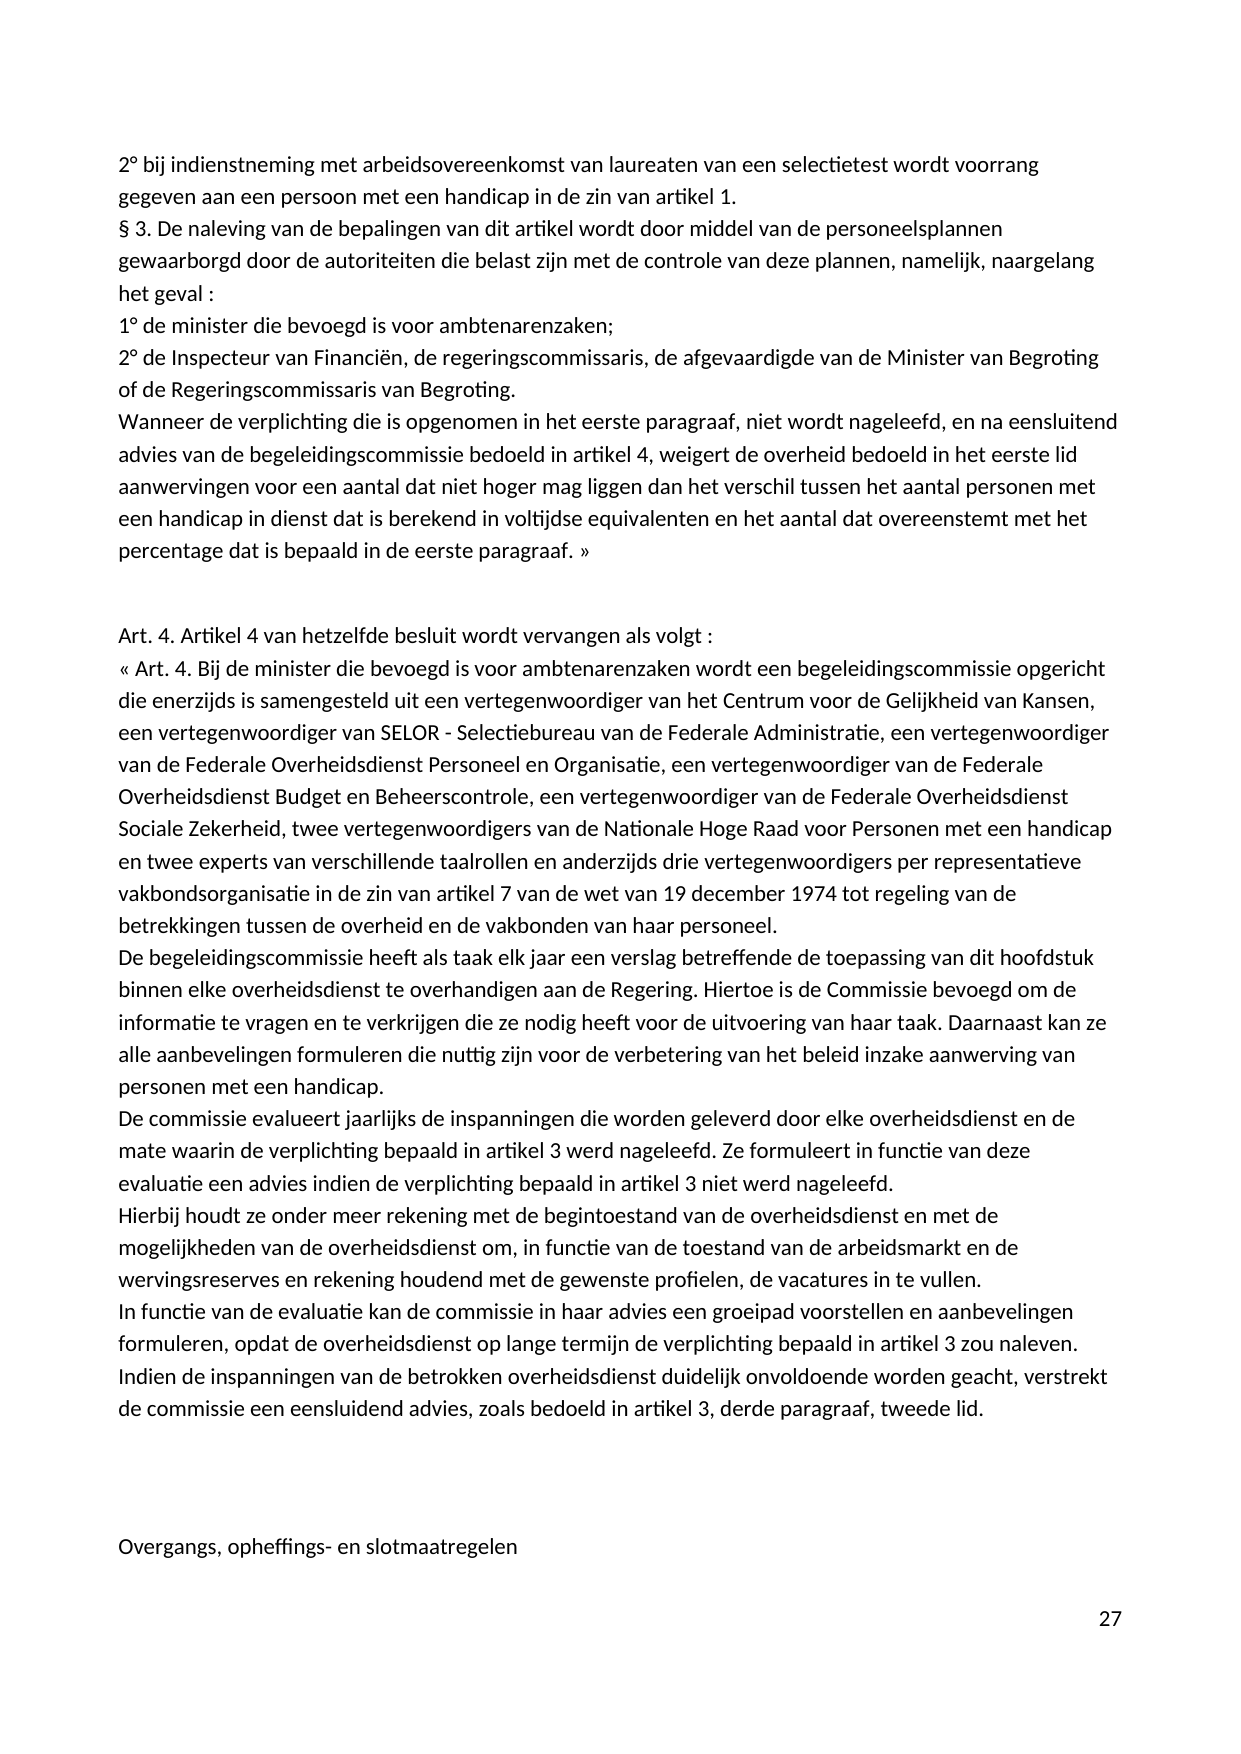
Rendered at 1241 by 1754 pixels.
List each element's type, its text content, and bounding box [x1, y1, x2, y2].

text Overgangs, opheffings- en slotmaatregelen [118, 1532, 1122, 1592]
text 2° bij indienstneming met arbeidsovereenkomst van laureaten van een selectietest wordt voorrang gegeven aan een persoon met een handicap in de zin van artikel 1. § 3. De naleving van de bepalingen van dit artikel wordt door middel van de personeelsplannen gewaarborgd door de autoriteiten die belast zijn met de controle van deze plannen, namelijk, naargelang het geval : 1° de minister die bevoegd is voor ambtenarenzaken; 2° de Inspecteur van Financiën, de regeringscommissaris, de afgevaardigde van de Minister van Begroting of de Regeringscommissaris van Begroting. Wanneer de verplichting die is opgenomen in het eerste paragraaf, niet wordt nageleefd, en na eensluitend advies van de begeleidingscommissie bedoeld in artikel 4, weigert de overheid bedoeld in het eerste lid aanwervingen voor een aantal dat niet hoger mag liggen dan het verschil tussen het aantal personen met een handicap in dienst dat is berekend in voltijdse equivalenten en het aantal dat overeenstemt met het percentage dat is bepaald in de eerste paragraaf. » [118, 150, 1122, 596]
text Art. 4. Artikel 4 van hetzelfde besluit wordt vervangen als volgt : « Art. 4. Bij de minister die bevoegd is voor ambtenarenzaken wordt een begeleidingscommissie opgericht die enerzijds is samengesteld uit een vertegenwoordiger van het Centrum voor de Gelijkheid van Kansen, een vertegenwoordiger van SELOR - Selectiebureau van de Federale Administratie, een vertegenwoordiger van de Federale Overheidsdienst Personeel en Organisatie, een vertegenwoordiger van de Federale Overheidsdienst Budget en Beheerscontrole, een vertegenwoordiger van de Federale Overheidsdienst Sociale Zekerheid, twee vertegenwoordigers van de Nationale Hoge Raad voor Personen met een handicap en twee experts van verschillende taalrollen en anderzijds drie vertegenwoordigers per representatieve vakbondsorganisatie in de zin van artikel 7 van de wet van 19 december 1974 tot regeling van de betrekkingen tussen de overheid en de vakbonden van haar personeel. De begeleidingscommissie heeft als taak elk jaar een verslag betreffende de toepassing van dit hoofdstuk binnen elke overheidsdienst te overhandigen aan de Regering. Hiertoe is de Commissie bevoegd om de informatie te vragen en te verkrijgen die ze nodig heeft voor de uitvoering van haar taak. Daarnaast kan ze alle aanbevelingen formuleren die nuttig zijn voor de verbetering van het beleid inzake aanwerving van personen met een handicap. De commissie evalueert jaarlijks de inspanningen die worden geleverd door elke overheidsdienst en de mate waarin de verplichting bepaald in artikel 3 werd nageleefd. Ze formuleert in functie van deze evaluatie een advies indien de verplichting bepaald in artikel 3 niet werd nageleefd. Hierbij houdt ze onder meer rekening met de begintoestand van de overheidsdienst en met de mogelijkheden van de overheidsdienst om, in functie van de toestand van de arbeidsmarkt en de wervingsreserves en rekening houdend met de gewenste profielen, de vacatures in te vullen. In functie van de evaluatie kan de commissie in haar advies een groeipad voorstellen en aanbevelingen formuleren, opdat de overheidsdienst op lange termijn de verplichting bepaald in artikel 3 zou naleven. Indien de inspanningen van de betrokken overheidsdienst duidelijk onvoldoende worden geacht, verstrekt de commissie een eensluidend advies, zoals bedoeld in artikel 3, derde paragraaf, tweede lid. [118, 621, 1122, 1454]
